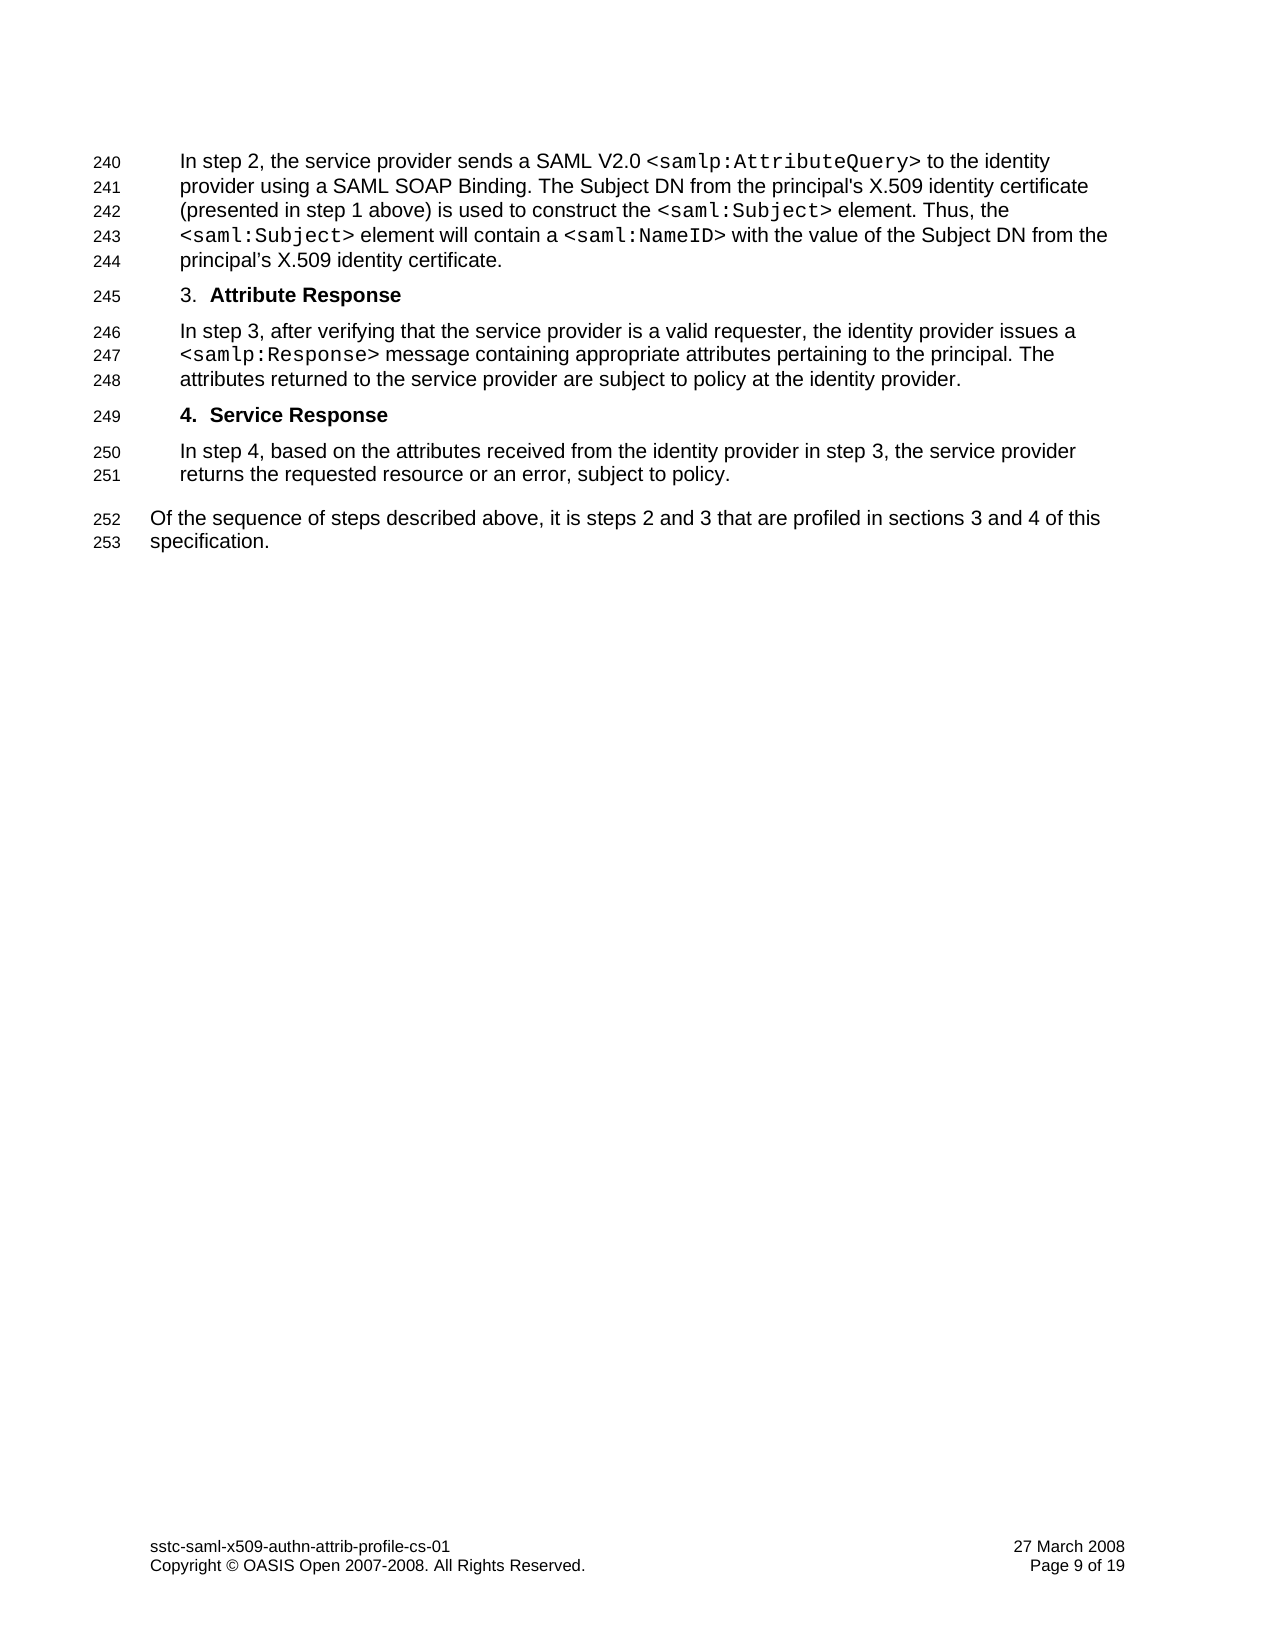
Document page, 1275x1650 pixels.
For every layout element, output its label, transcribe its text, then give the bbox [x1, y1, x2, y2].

text Of the sequence of steps described above, it is steps 2 and 3 that are profiled in sections 3 and 4 of this specification. [150, 507, 1125, 553]
list In step 2, the service provider sends a SAML V2.0 <samlp:AttributeQuery> to the identity provider using a SAML SOAP Binding. The Subject DN from the principal's X.509 identity certificate (presented in step 1 above) is used to construct the <saml:Subject> element. Thus, the <saml:Subject> element will contain a <saml:NameID> with the value of the Subject DN from the principal’s X.509 identity certificate. [179, 150, 1125, 271]
list In step 3, after verifying that the service provider is a valid requester, the identity provider issues a <samlp:Response> message containing appropriate attributes pertaining to the principal. The attributes returned to the service provider are subject to policy at the identity provider. [179, 320, 1125, 391]
list Attribute Response [180, 284, 1125, 307]
list In step 4, based on the attributes received from the identity provider in step 3, the service provider returns the requested resource or an error, subject to policy. [179, 439, 1125, 486]
list Service Response [180, 404, 1125, 427]
